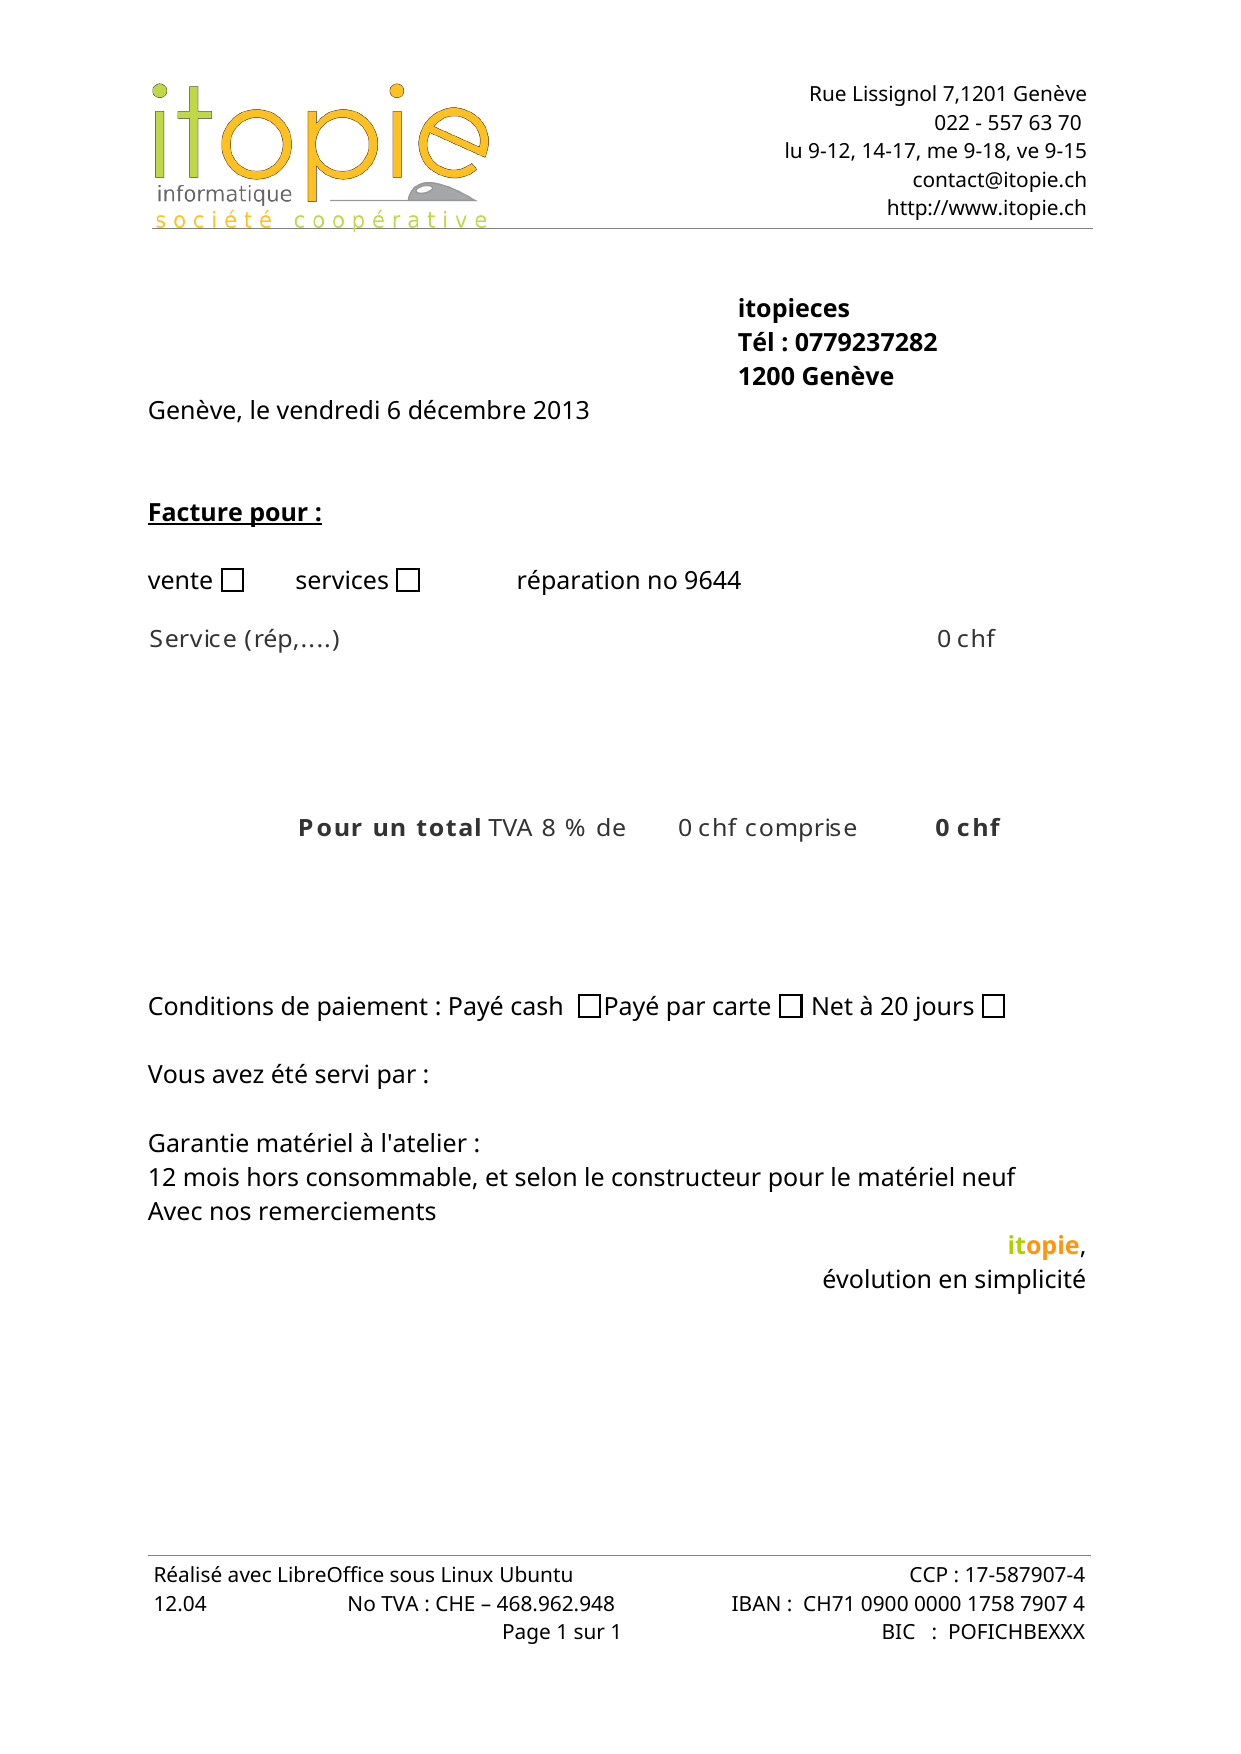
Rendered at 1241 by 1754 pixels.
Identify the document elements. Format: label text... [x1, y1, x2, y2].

text Avec nos remerciements [148, 1193, 1093, 1227]
picture [138, 72, 500, 244]
text Conditions de paiement : Payé cash Payé par carte Net à 20 jours [148, 989, 1093, 1023]
text itopieces [148, 290, 1093, 324]
text 1200 Genève [148, 358, 1093, 392]
text itopie, [148, 1227, 1093, 1262]
text Vous avez été servi par : [148, 1057, 1093, 1091]
text vente services réparation no 9644 [148, 563, 1093, 597]
text Genève, le vendredi 6 décembre 2013 [148, 392, 1093, 427]
text 12 mois hors consommable, et selon le constructeur pour le matériel neuf [148, 1159, 1093, 1193]
text Facture pour : [148, 495, 1093, 529]
text évolution en simplicité [148, 1262, 1093, 1296]
text Garantie matériel à l'atelier : [148, 1125, 1093, 1159]
text Tél : 0779237282 [148, 324, 1093, 358]
